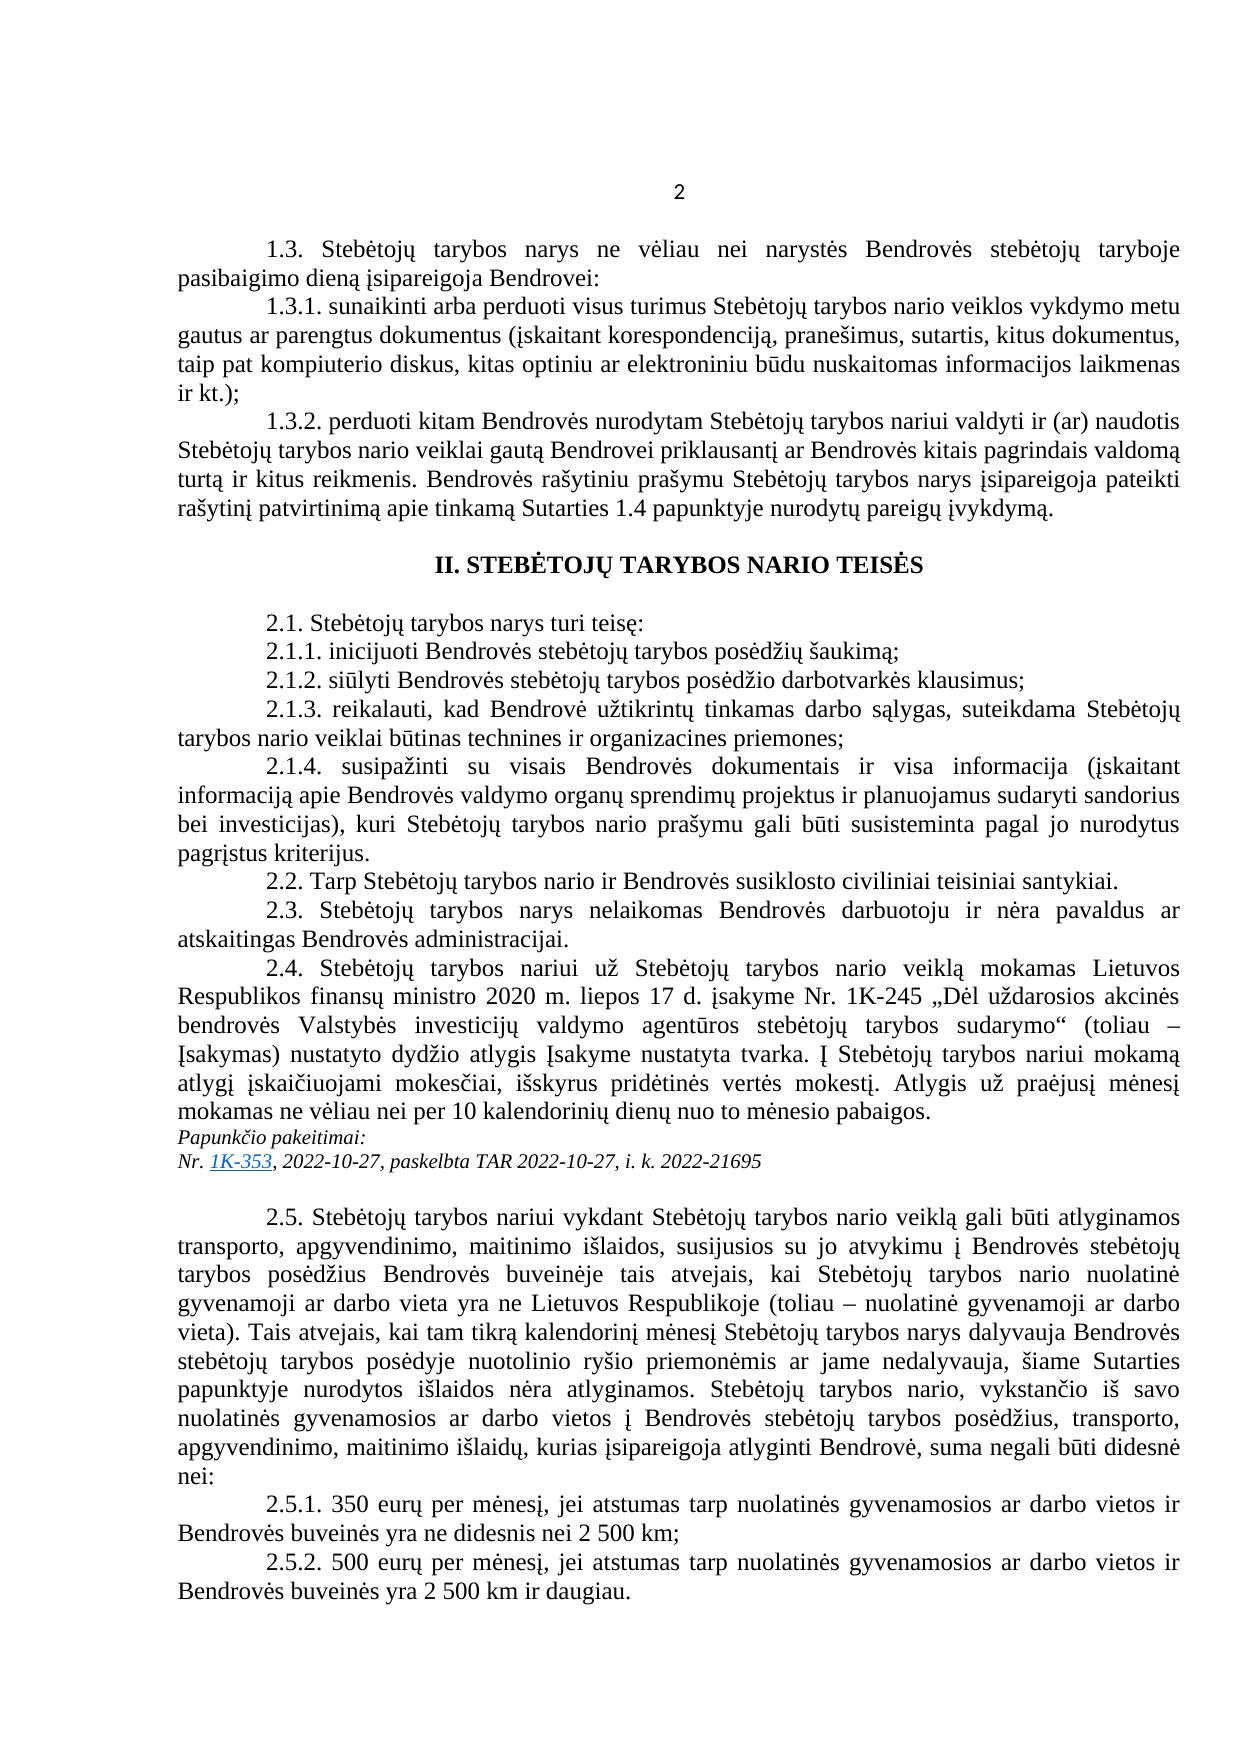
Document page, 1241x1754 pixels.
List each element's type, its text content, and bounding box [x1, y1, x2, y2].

text 2.1.3. reikalauti, kad Bendrovė užtikrintų tinkamas darbo sąlygas, suteikdama Stebėtojų tarybos nario veiklai būtinas technines ir organizacines priemones; [177, 694, 1181, 751]
text 2.2. Tarp Stebėtojų tarybos nario ir Bendrovės susiklosto civiliniai teisiniai santykiai. [177, 866, 1181, 895]
text Nr. 1K-353, 2022-10-27, paskelbta TAR 2022-10-27, i. k. 2022-21695 [177, 1149, 1181, 1173]
text 1.3.1. sunaikinti arba perduoti visus turimus Stebėtojų tarybos nario veiklos vykdymo metu gautus ar parengtus dokumentus (įskaitant korespondenciją, pranešimus, sutartis, kitus dokumentus, taip pat kompiuterio diskus, kitas optiniu ar elektroniniu būdu nuskaitomas informacijos laikmenas ir kt.); [177, 291, 1181, 406]
text II. STEBĖTOJŲ TARYBOS NARIO TEISĖS [177, 550, 1181, 579]
text 2.4. Stebėtojų tarybos nariui už Stebėtojų tarybos nario veiklą mokamas Lietuvos Respublikos finansų ministro 2020 m. liepos 17 d. įsakyme Nr. 1K-245 „Dėl uždarosios akcinės bendrovės Valstybės investicijų valdymo agentūros stebėtojų tarybos sudarymo“ (toliau – Įsakymas) nustatyto dydžio atlygis Įsakyme nustatyta tvarka. Į Stebėtojų tarybos nariui mokamą atlygį įskaičiuojami mokesčiai, išskyrus pridėtinės vertės mokestį. Atlygis už praėjusį mėnesį mokamas ne vėliau nei per 10 kalendorinių dienų nuo to mėnesio pabaigos. [177, 953, 1181, 1125]
text 2.1.2. siūlyti Bendrovės stebėtojų tarybos posėdžio darbotvarkės klausimus; [177, 665, 1181, 694]
text 2.5.2. 500 eurų per mėnesį, jei atstumas tarp nuolatinės gyvenamosios ar darbo vietos ir Bendrovės buveinės yra 2 500 km ir daugiau. [177, 1547, 1181, 1604]
text 2.3. Stebėtojų tarybos narys nelaikomas Bendrovės darbuotoju ir nėra pavaldus ar atskaitingas Bendrovės administracijai. [177, 895, 1181, 953]
text Papunkčio pakeitimai: [177, 1125, 1181, 1149]
text 2.5.1. 350 eurų per mėnesį, jei atstumas tarp nuolatinės gyvenamosios ar darbo vietos ir Bendrovės buveinės yra ne didesnis nei 2 500 km; [177, 1489, 1181, 1547]
text 2.1.4. susipažinti su visais Bendrovės dokumentais ir visa informacija (įskaitant informaciją apie Bendrovės valdymo organų sprendimų projektus ir planuojamus sudaryti sandorius bei investicijas), kuri Stebėtojų tarybos nario prašymu gali būti susisteminta pagal jo nurodytus pagrįstus kriterijus. [177, 751, 1181, 866]
text 1.3.2. perduoti kitam Bendrovės nurodytam Stebėtojų tarybos nariui valdyti ir (ar) naudotis Stebėtojų tarybos nario veiklai gautą Bendrovei priklausantį ar Bendrovės kitais pagrindais valdomą turtą ir kitus reikmenis. Bendrovės rašytiniu prašymu Stebėtojų tarybos narys įsipareigoja pateikti rašytinį patvirtinimą apie tinkamą Sutarties 1.4 papunktyje nurodytų pareigų įvykdymą. [177, 406, 1181, 521]
text 1.3. Stebėtojų tarybos narys ne vėliau nei narystės Bendrovės stebėtojų taryboje pasibaigimo dieną įsipareigoja Bendrovei: [177, 234, 1181, 291]
text 2.5. Stebėtojų tarybos nariui vykdant Stebėtojų tarybos nario veiklą gali būti atlyginamos transporto, apgyvendinimo, maitinimo išlaidos, susijusios su jo atvykimu į Bendrovės stebėtojų tarybos posėdžius Bendrovės buveinėje tais atvejais, kai Stebėtojų tarybos nario nuolatinė gyvenamoji ar darbo vieta yra ne Lietuvos Respublikoje (toliau – nuolatinė gyvenamoji ar darbo vieta). Tais atvejais, kai tam tikrą kalendorinį mėnesį Stebėtojų tarybos narys dalyvauja Bendrovės stebėtojų tarybos posėdyje nuotolinio ryšio priemonėmis ar jame nedalyvauja, šiame Sutarties papunktyje nurodytos išlaidos nėra atlyginamos. Stebėtojų tarybos nario, vykstančio iš savo nuolatinės gyvenamosios ar darbo vietos į Bendrovės stebėtojų tarybos posėdžius, transporto, apgyvendinimo, maitinimo išlaidų, kurias įsipareigoja atlyginti Bendrovė, suma negali būti didesnė nei: [177, 1202, 1181, 1489]
text 2.1.1. inicijuoti Bendrovės stebėtojų tarybos posėdžių šaukimą; [177, 636, 1181, 665]
text 2.1. Stebėtojų tarybos narys turi teisę: [177, 608, 1181, 636]
